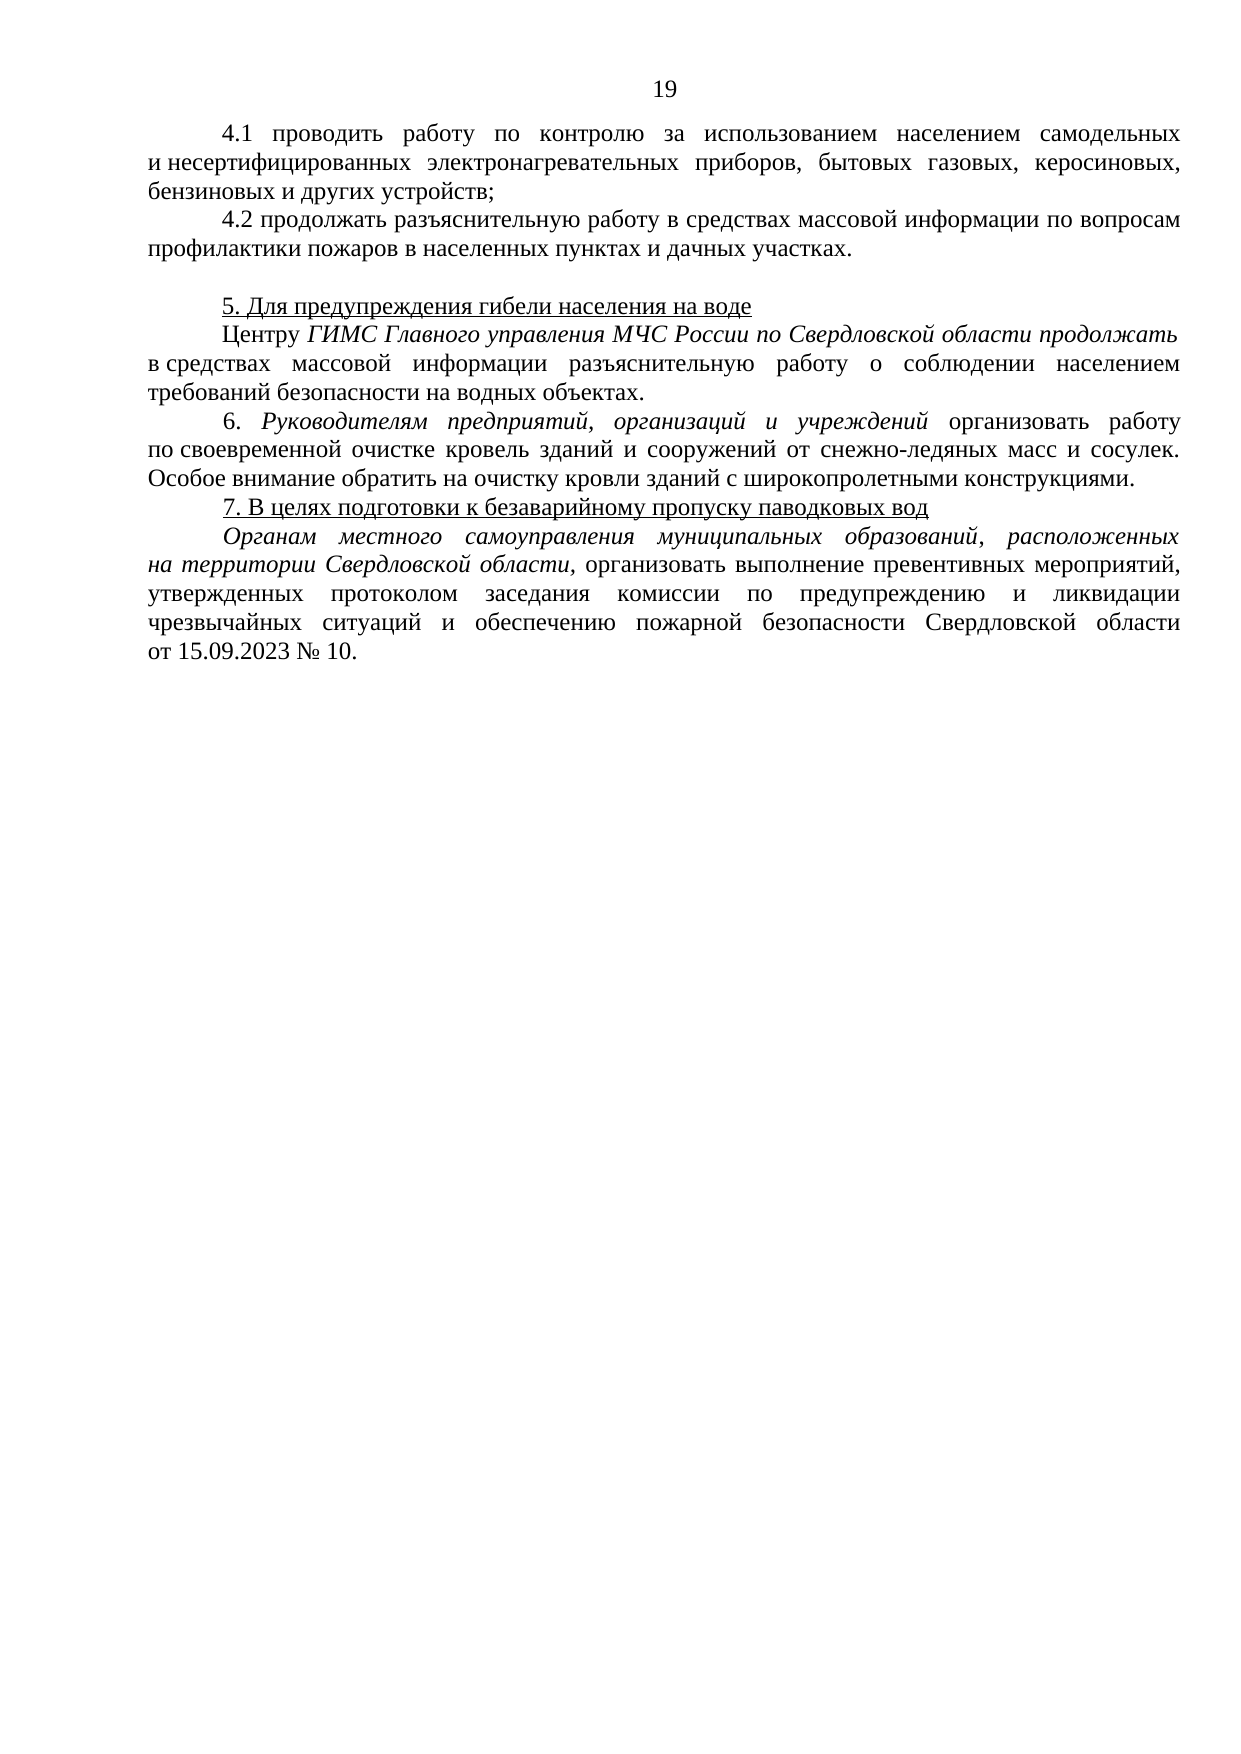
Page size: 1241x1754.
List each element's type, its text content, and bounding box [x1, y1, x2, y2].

text 4.1 проводить работу по контролю за использованием населением самодельных и несертифицированных электронагревательных приборов, бытовых газовых, керосиновых, бензиновых и других устройств; [148, 118, 1181, 204]
text Центру ГИМС Главного управления МЧС России по Свердловской области продолжать в средствах массовой информации разъяснительную работу о соблюдении населением требований безопасности на водных объектах. [148, 319, 1181, 406]
text 7. В целях подготовки к безаварийному пропуску паводковых вод [148, 492, 1181, 521]
text 5. Для предупреждения гибели населения на воде [148, 291, 1181, 319]
text 4.2 продолжать разъяснительную работу в средствах массовой информации по вопросам профилактики пожаров в населенных пунктах и дачных участках. [148, 204, 1181, 262]
text Органам местного самоуправления муниципальных образований, расположенных на территории Свердловской области, организовать выполнение превентивных мероприятий, утвержденных протоколом заседания комиссии по предупреждению и ликвидации чрезвычайных ситуаций и обеспечению пожарной безопасности Свердловской области от 15.09.2023 № 10. [148, 521, 1181, 664]
text 6. Руководителям предприятий, организаций и учреждений организовать работу по своевременной очистке кровель зданий и сооружений от снежно-ледяных масс и сосулек. Особое внимание обратить на очистку кровли зданий с широкопролетными конструкциями. [148, 406, 1181, 492]
